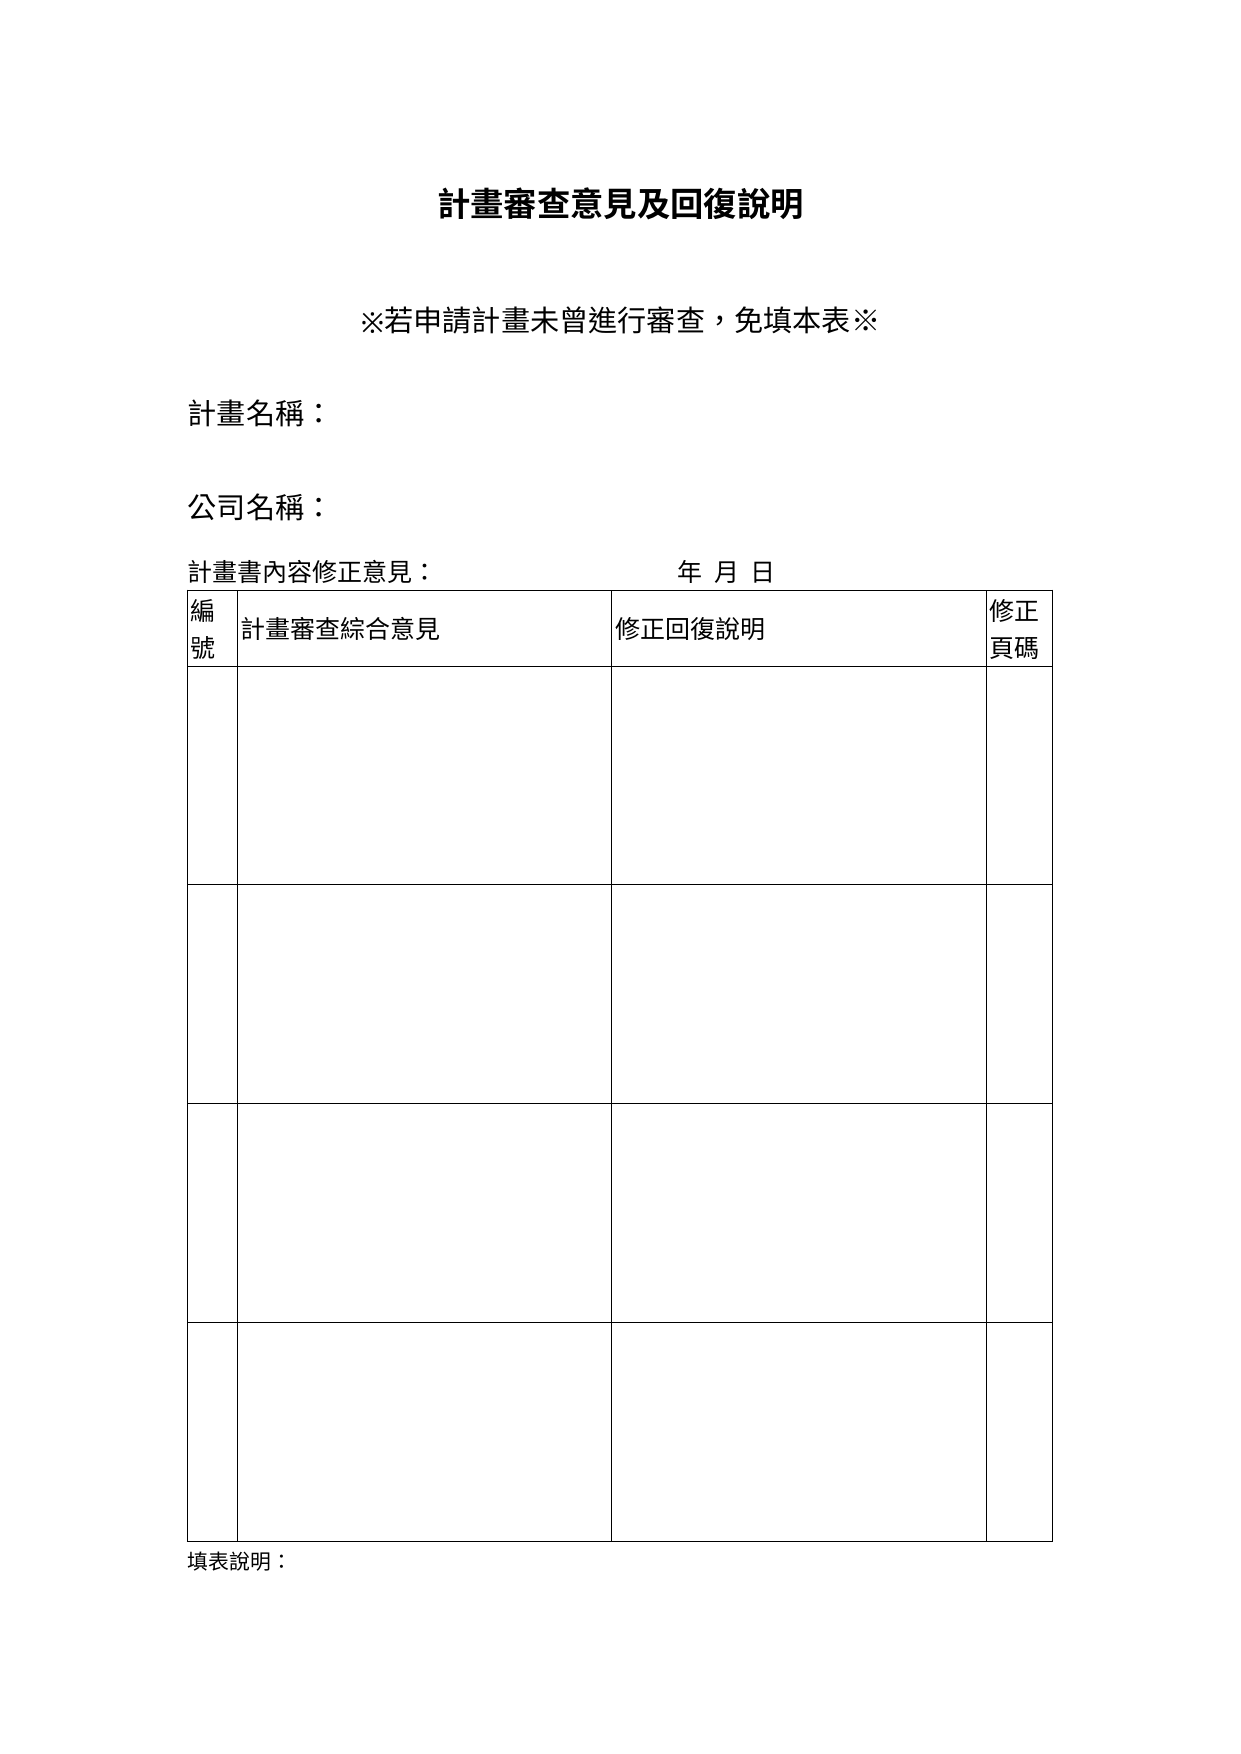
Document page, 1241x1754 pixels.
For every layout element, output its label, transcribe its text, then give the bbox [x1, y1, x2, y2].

text 計畫書內容修正意見： 年 月 日 [187, 552, 1053, 589]
text 公司名稱： [187, 452, 1053, 527]
table_cell [612, 1104, 986, 1322]
table_cell [188, 667, 237, 884]
table_cell [612, 1323, 986, 1541]
table_cell [987, 1104, 1052, 1322]
text 計畫審查意見及回復說明 [187, 164, 1053, 239]
table_header 計畫審查綜合意見 [238, 591, 611, 666]
table_header 修正 頁碼 [987, 591, 1052, 666]
text 填表說明： [187, 1542, 1053, 1579]
table_cell [238, 667, 611, 884]
table_cell [188, 885, 237, 1103]
text ※若申請計畫未曾進行審查，免填本表※ [187, 264, 1053, 339]
table_cell [987, 885, 1052, 1103]
table_cell [188, 1323, 237, 1541]
table_cell [238, 885, 611, 1103]
table_header 編號 [188, 591, 237, 666]
table_cell [612, 667, 986, 884]
table_cell [987, 1323, 1052, 1541]
table_cell [612, 885, 986, 1103]
table_cell [188, 1104, 237, 1322]
table_cell [238, 1104, 611, 1322]
table_header 修正回復說明 [612, 591, 986, 666]
table_cell [238, 1323, 611, 1541]
text 計畫名稱： [187, 358, 1053, 433]
table_cell [987, 667, 1052, 884]
